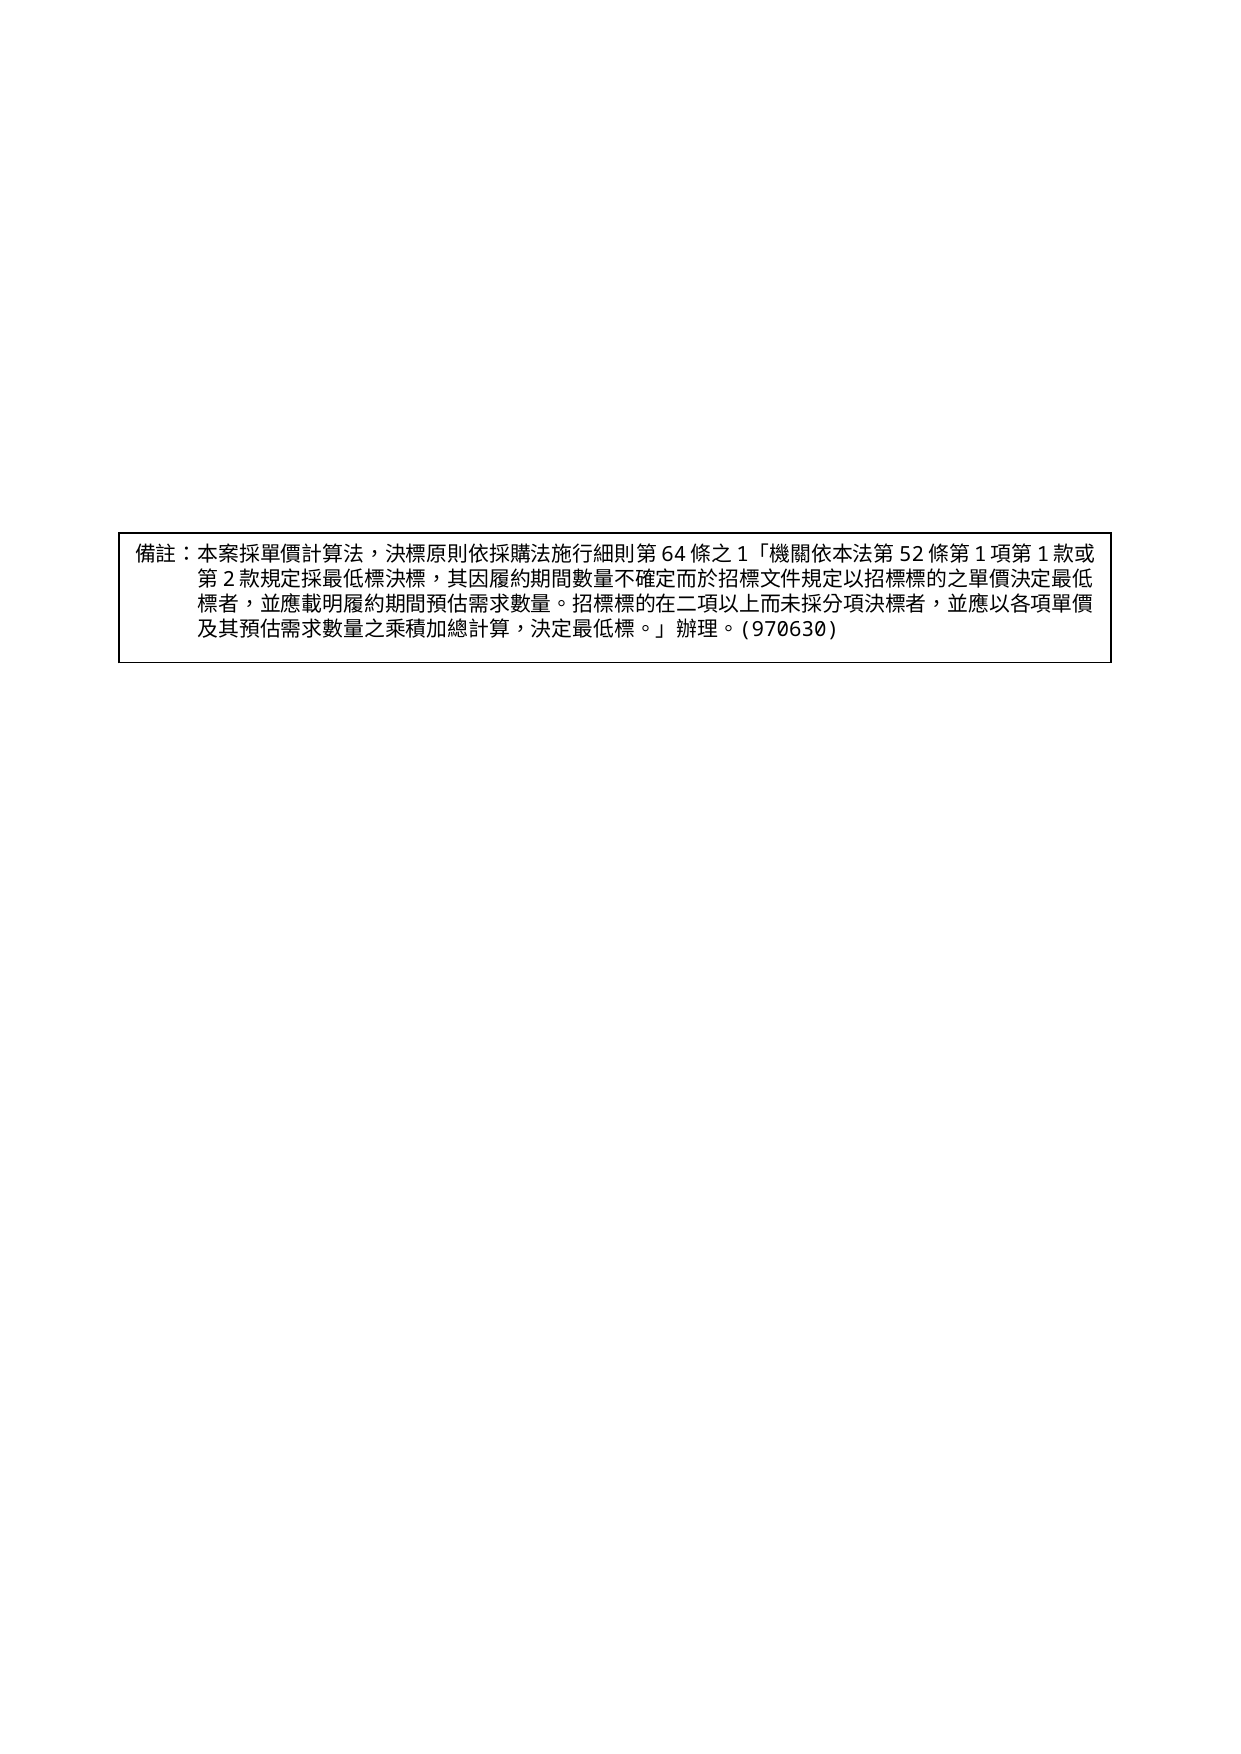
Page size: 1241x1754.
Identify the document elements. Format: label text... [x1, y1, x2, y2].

text 備註：本案採單價計算法，決標原則依採購法施行細則第64條之1「機關依本法第52條第1項第1款或第2款規定採最低標決標，其因履約期間數量不確定而於招標文件規定以招標標的之單價決定最低標者，並應載明履約期間預估需求數量。招標標的在二項以上而未採分項決標者，並應以各項單價及其預估需求數量之乘積加總計算，決定最低標。」辦理。(970630) [135, 541, 1095, 641]
